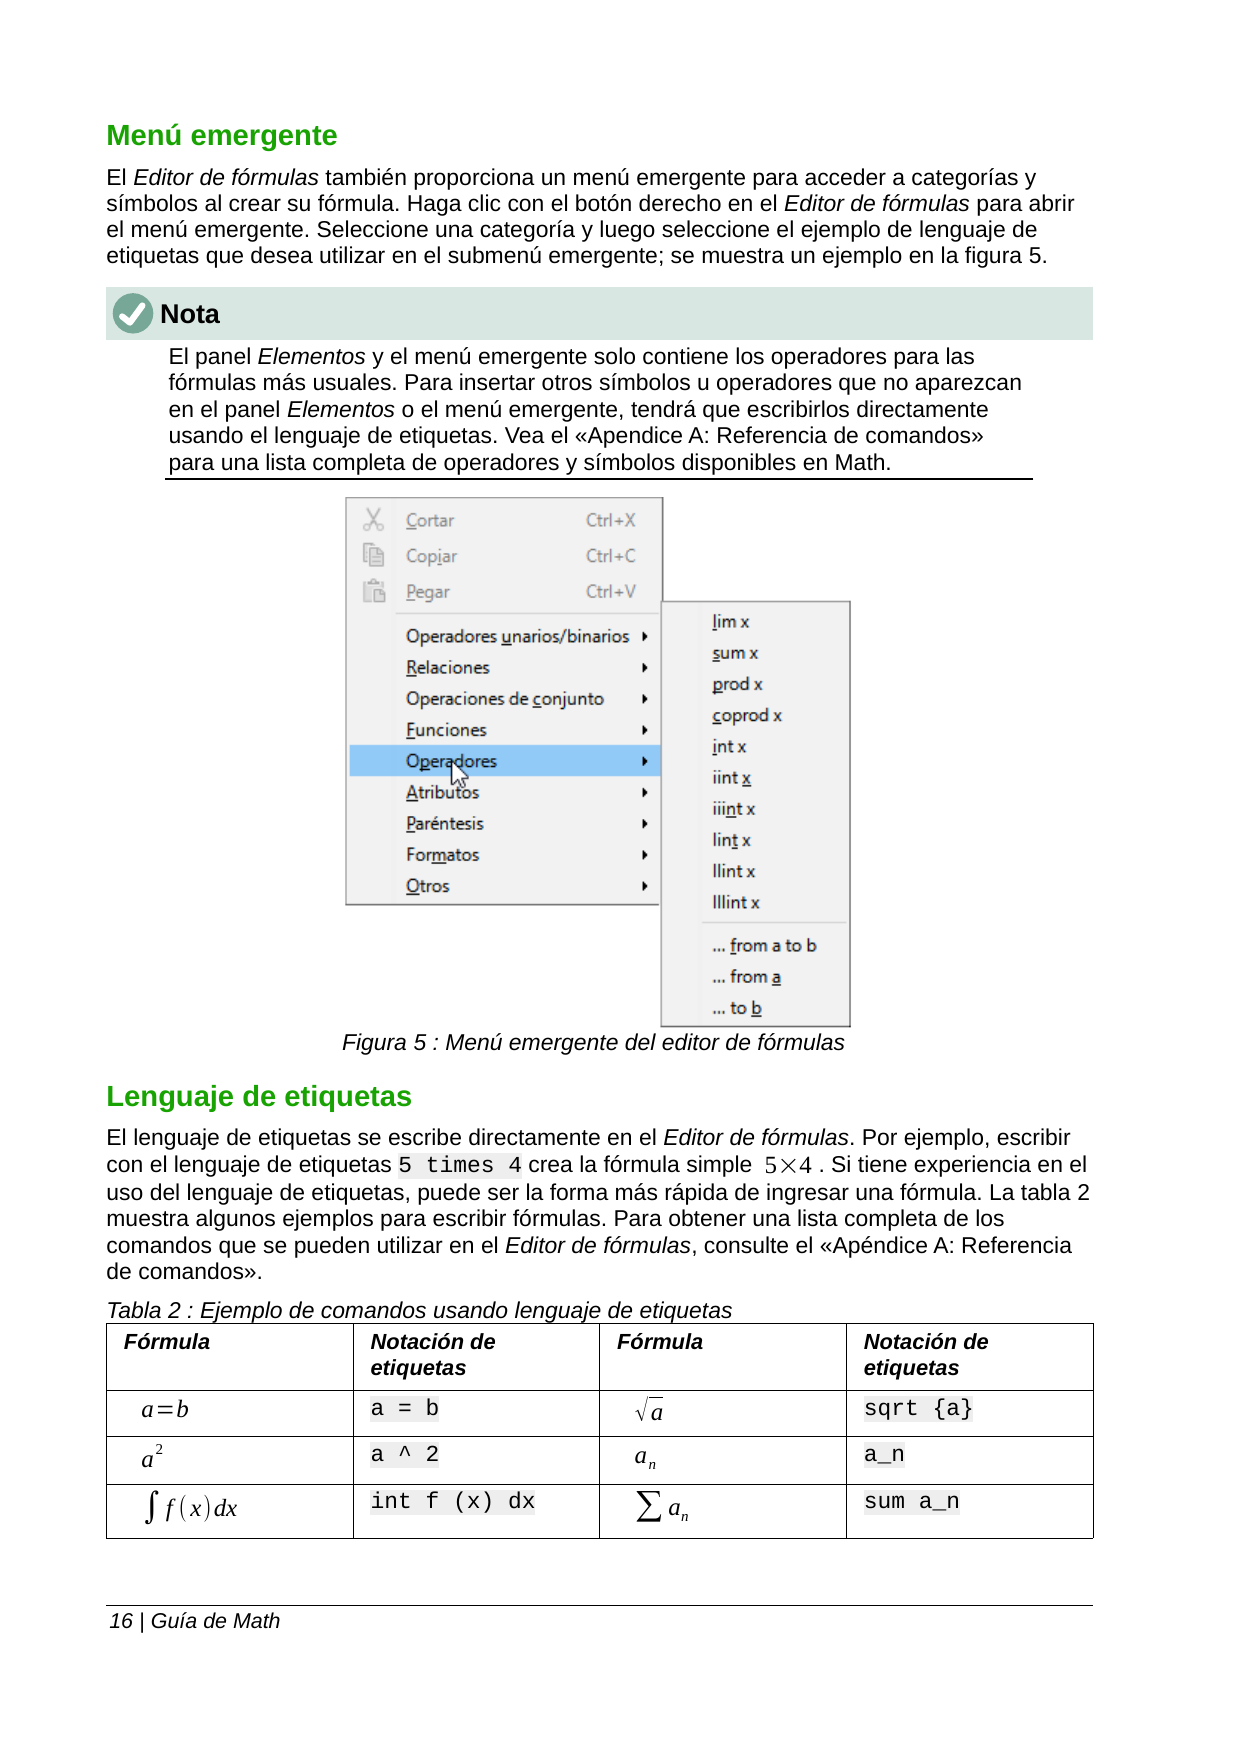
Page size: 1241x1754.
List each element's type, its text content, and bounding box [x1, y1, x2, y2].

table_cell [600, 1391, 846, 1436]
table_cell sqrt {a} [847, 1391, 1093, 1436]
text Figura 5 : Menú emergente del editor de fórmulas [342, 498, 857, 1055]
subtitle Lenguaje de etiquetas [106, 1079, 1093, 1113]
text Tabla 2 : Ejemplo de comandos usando lenguaje de etiquetas [106, 1297, 1093, 1323]
table_cell [107, 1437, 353, 1484]
subtitle Nota [106, 287, 1093, 340]
table_cell a_n [847, 1437, 1093, 1484]
table_header Notación de etiquetas [847, 1324, 1093, 1390]
picture [344, 497, 854, 1029]
text El panel Elementos y el menú emergente solo contiene los operadores para las fórmulas más usuales. Para insertar otros símbolos u operadores que no aparezcan en el panel Elementos o el menú emergente, tendrá que escribirlos directamente usando el lenguaje de etiquetas. Vea el «Apendice A: Referencia de comandos» para una lista completa de operadores y símbolos disponibles en Math. [165, 340, 1033, 478]
table_cell a = b [354, 1391, 599, 1436]
text El Editor de fórmulas también proporciona un menú emergente para acceder a categorías y símbolos al crear su fórmula. Haga clic con el botón derecho en el Editor de fórmulas para abrir el menú emergente. Seleccione una categoría y luego seleccione el ejemplo de lenguaje de etiquetas que desea utilizar en el submenú emergente; se muestra un ejemplo en la figura 5. [106, 163, 1093, 269]
table_cell a ^ 2 [354, 1437, 599, 1484]
table_header Fórmula [107, 1324, 353, 1390]
table_header Notación de etiquetas [354, 1324, 599, 1390]
text El lenguaje de etiquetas se escribe directamente en el Editor de fórmulas. Por ejemplo, escribir con el lenguaje de etiquetas 5 times 4 crea la fórmula simple . Si tiene experiencia en el uso del lenguaje de etiquetas, puede ser la forma más rápida de ingresar una fórmula. La tabla 2 muestra algunos ejemplos para escribir fórmulas. Para obtener una lista completa de los comandos que se pueden utilizar en el Editor de fórmulas, consulte el «Apéndice A: Referencia de comandos». [106, 1124, 1093, 1284]
subtitle Menú emergente [106, 118, 1093, 152]
table_cell sum a_n [847, 1485, 1093, 1537]
table_cell [107, 1391, 353, 1436]
table_cell [107, 1485, 353, 1537]
table_cell [600, 1437, 846, 1484]
table_header Fórmula [600, 1324, 846, 1390]
table_cell int f (x) dx [354, 1485, 599, 1537]
table_cell [600, 1485, 846, 1537]
